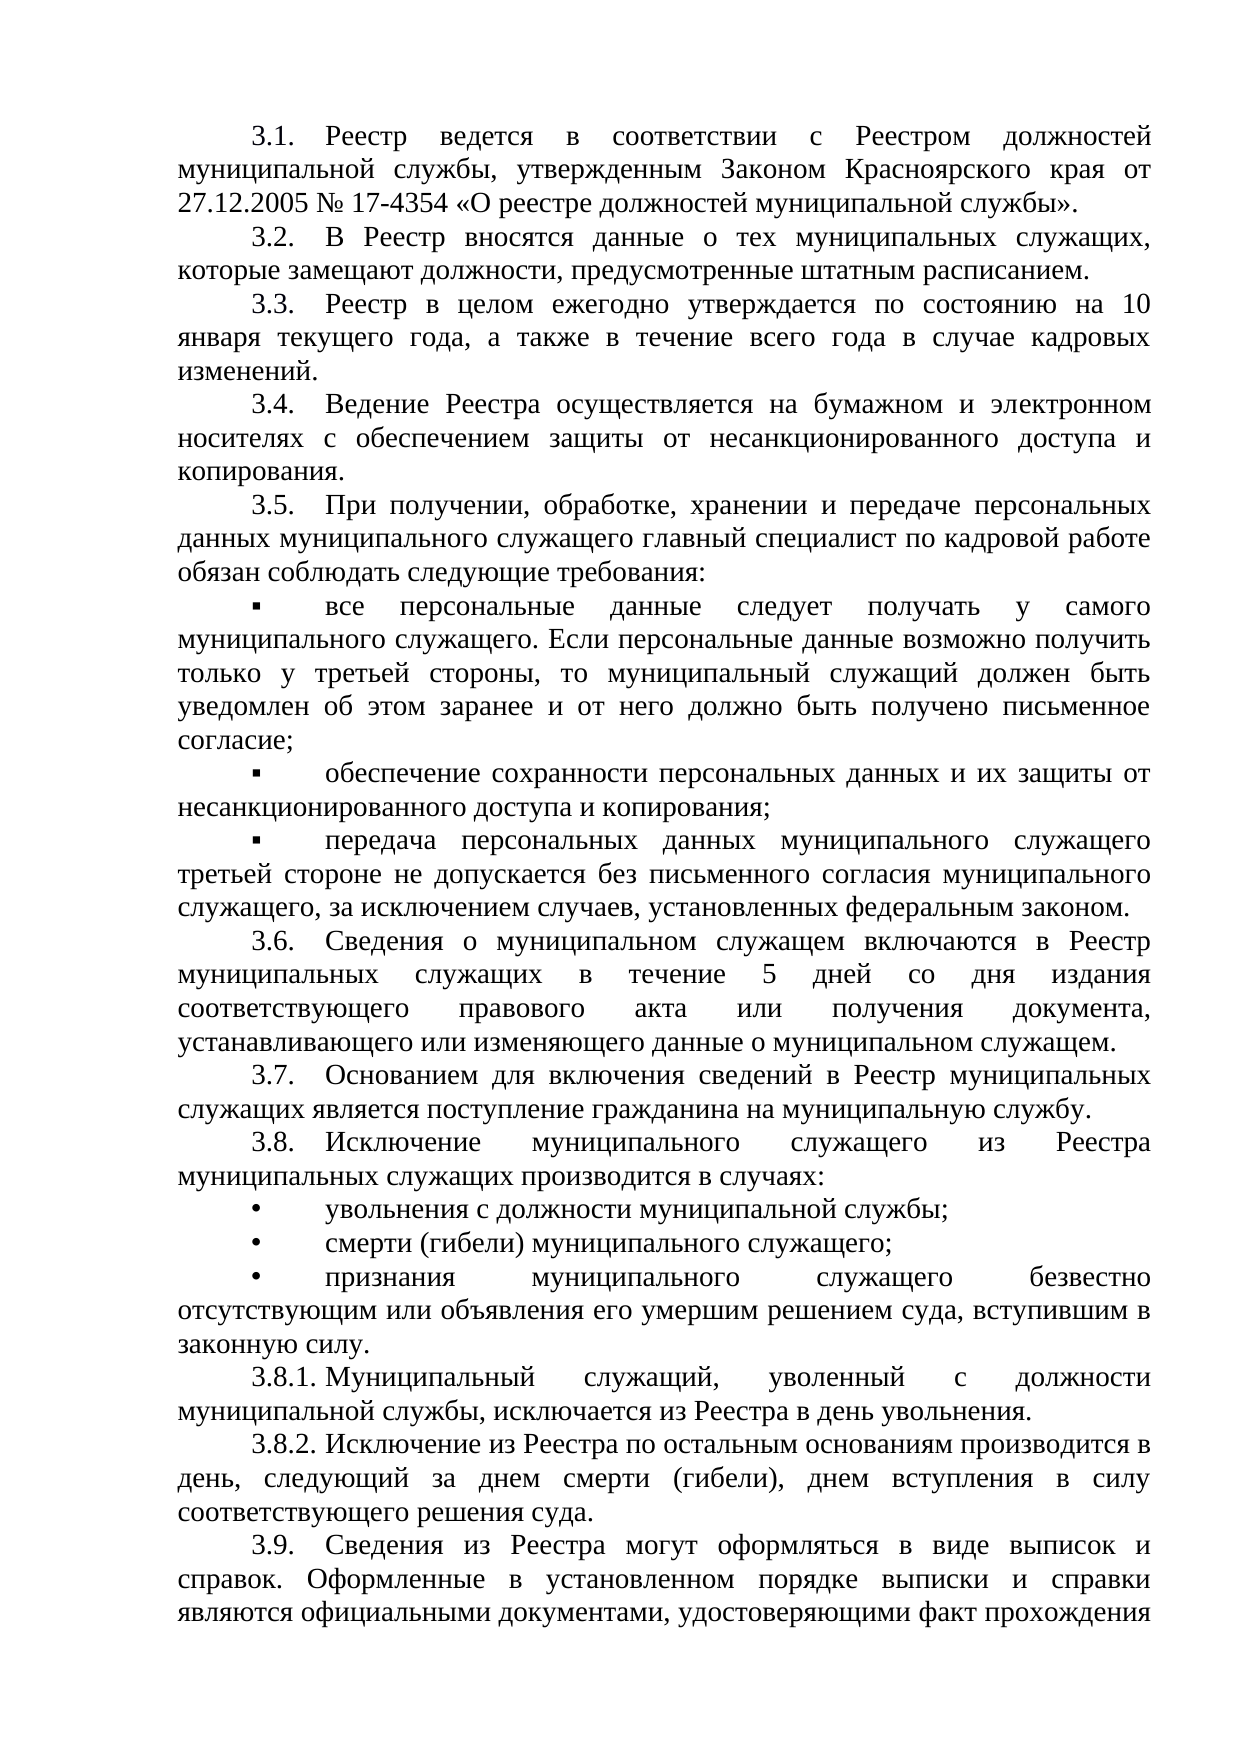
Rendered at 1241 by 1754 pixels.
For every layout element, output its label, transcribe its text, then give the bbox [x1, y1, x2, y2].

subtitle Исключение из Реестра по остальным основаниям производится в день, следующий за днем смерти (гибели), днем вступления в силу соответствующего решения суда. [177, 1427, 1152, 1527]
subtitle все персональные данные следует получать у самого муниципального служащего. Если персональные данные возможно получить только у третьей стороны, то муниципальный служащий должен быть уведомлен об этом заранее и от него должно быть получено письменное согласие; [177, 588, 1152, 755]
subtitle Реестр ведется в соответствии с Реестром должностей муниципальной службы, утвержденным Законом Красноярского края от 27.12.2005 № 17-4354 «О реестре должностей муниципальной службы». [177, 118, 1152, 219]
subtitle передача персональных данных муниципального служащего третьей стороне не допускается без письменного согласия муниципального служащего, за исключением случаев, установленных федеральным законом. [177, 822, 1152, 923]
subtitle признания муниципального служащего безвестно отсутствующим или объявления его умершим решением суда, вступившим в законную силу. [177, 1259, 1152, 1359]
subtitle Исключение муниципального служащего из Реестра муниципальных служащих производится в случаях: [177, 1124, 1152, 1191]
subtitle Сведения о муниципальном служащем включаются в Реестр муниципальных служащих в течение 5 дней со дня издания соответствующего правового акта или получения документа, устанавливающего или изменяющего данные о муниципальном служащем. [177, 923, 1152, 1057]
subtitle Реестр в целом ежегодно утверждается по состоянию на 10 января текущего года, а также в течение всего года в случае кадровых изменений. [177, 286, 1152, 386]
subtitle Основанием для включения сведений в Реестр муниципальных служащих является поступление гражданина на муниципальную службу. [177, 1057, 1152, 1124]
subtitle обеспечение сохранности персональных данных и их защиты от несанкционированного доступа и копирования; [177, 755, 1152, 822]
subtitle увольнения с должности муниципальной службы; [177, 1191, 1152, 1225]
subtitle Сведения из Реестра могут оформляться в виде выписок и справок. Оформленные в установленном порядке выписки и справки являются официальными документами, удостоверяющими факт прохождения [177, 1527, 1152, 1628]
subtitle При получении, обработке, хранении и передаче персональных данных муниципального служащего главный специалист по кадровой работе обязан соблюдать следующие требования: [177, 487, 1152, 588]
subtitle Ведение Реестра осуществляется на бумажном и электронном носителях с обеспечением защиты от несанкционированного доступа и копирования. [177, 386, 1152, 487]
subtitle Муниципальный служащий, уволенный с должности муниципальной службы, исключается из Реестра в день увольнения. [177, 1359, 1152, 1427]
subtitle смерти (гибели) муниципального служащего; [177, 1225, 1152, 1259]
subtitle В Реестр вносятся данные о тех муниципальных служащих, которые замещают должности, предусмотренные штатным расписанием. [177, 219, 1152, 286]
